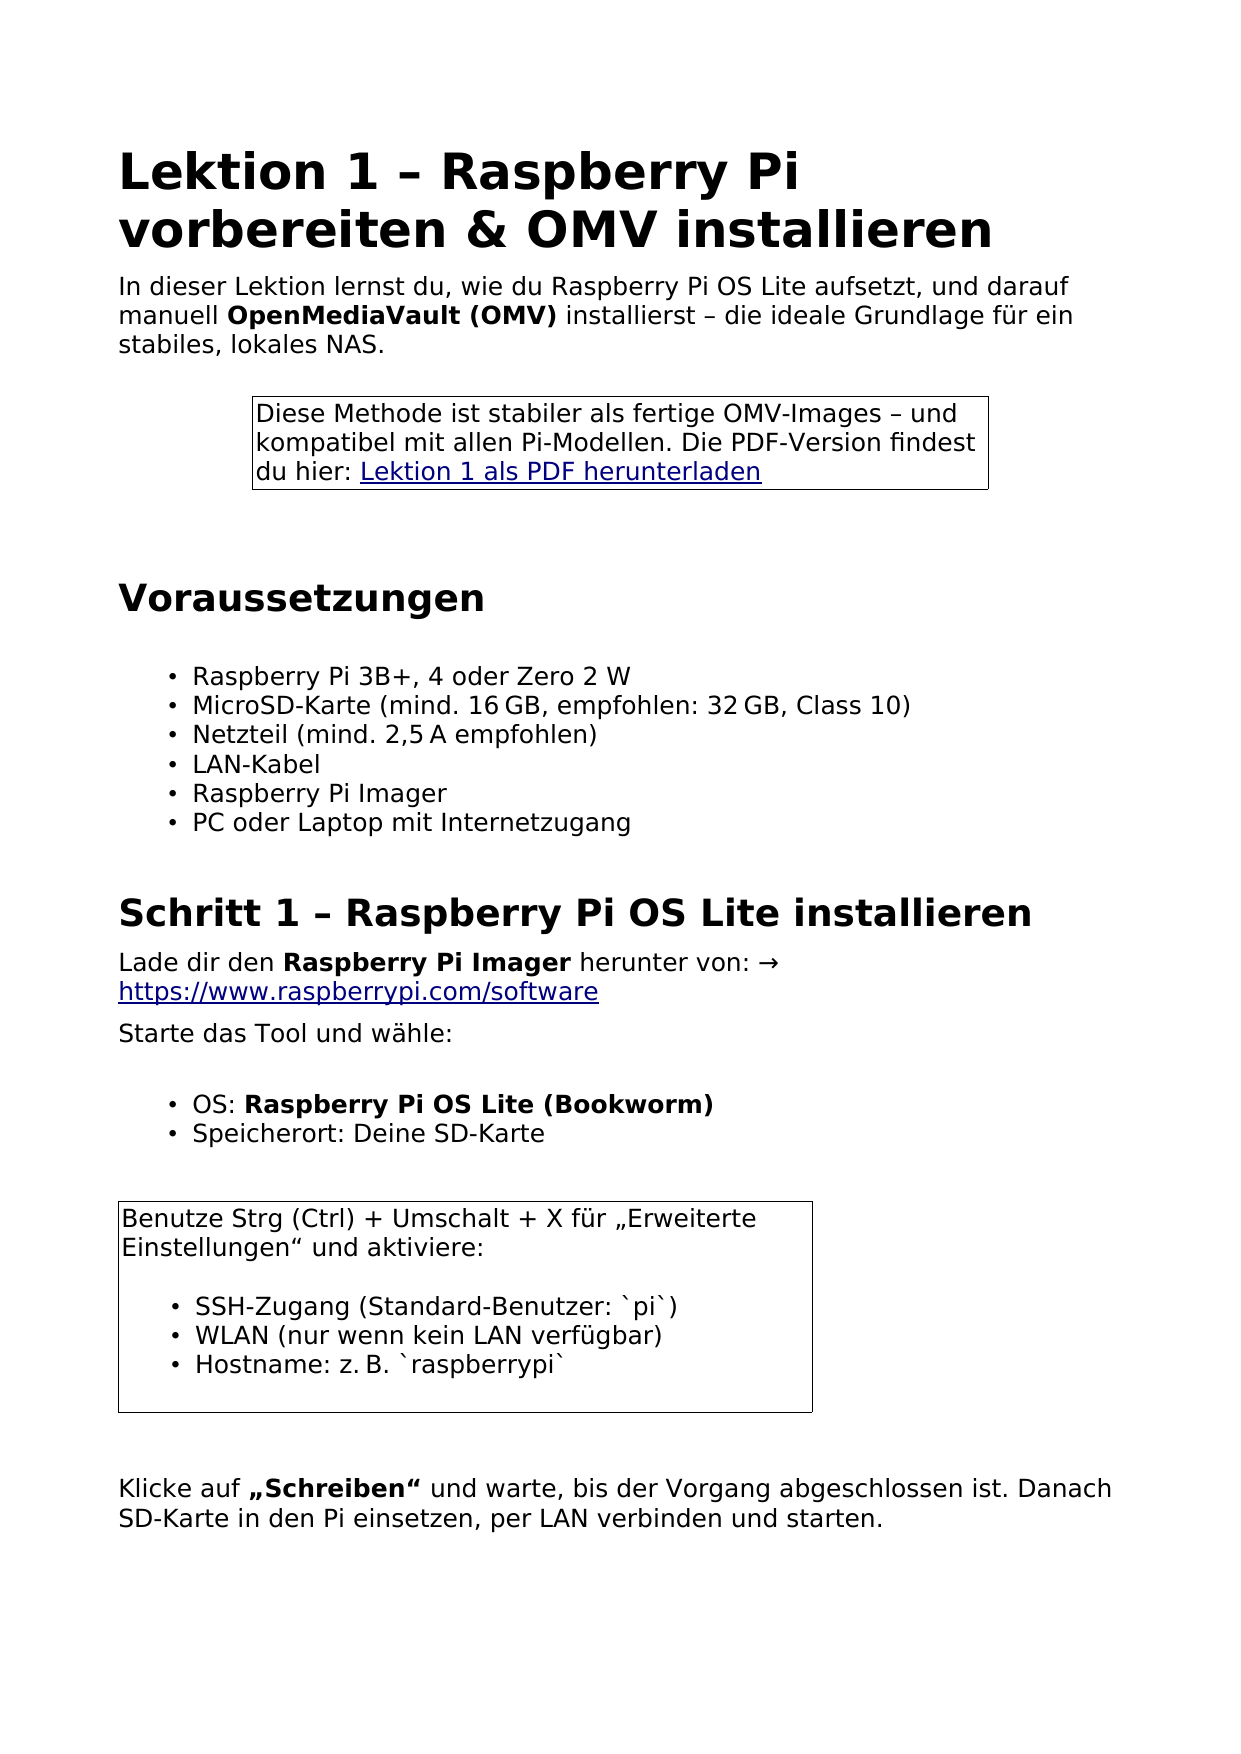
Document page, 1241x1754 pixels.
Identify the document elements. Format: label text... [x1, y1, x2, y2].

list Raspberry Pi Imager [177, 779, 1122, 808]
list LAN-Kabel [177, 750, 1122, 779]
text Starte das Tool und wähle: [118, 1019, 1122, 1048]
text In dieser Lektion lernst du, wie du Raspberry Pi OS Lite aufsetzt, und darauf manuell OpenMediaVault (OMV) installierst – die ideale Grundlage für ein stabiles, lokales NAS. [118, 272, 1122, 359]
text Lade dir den Raspberry Pi Imager herunter von: → https://www.raspberrypi.com/software [118, 948, 1122, 1006]
list Speicherort: Deine SD-Karte [177, 1119, 1122, 1148]
subtitle Voraussetzungen [118, 577, 1122, 620]
list Raspberry Pi 3B+, 4 oder Zero 2 W [177, 662, 1122, 691]
subtitle Schritt 1 – Raspberry Pi OS Lite installieren [118, 892, 1122, 935]
list OS: Raspberry Pi OS Lite (Bookworm) [177, 1090, 1122, 1119]
list PC oder Laptop mit Internetzugang [177, 808, 1122, 837]
list MicroSD-Karte (mind. 16 GB, empfohlen: 32 GB, Class 10) [177, 691, 1122, 721]
text Klicke auf „Schreiben“ und warte, bis der Vorgang abgeschlossen ist. Danach SD-Karte in den Pi einsetzen, per LAN verbinden und starten. [118, 1474, 1122, 1533]
subtitle Lektion 1 – Raspberry Pi vorbereiten & OMV installieren [118, 143, 1122, 259]
table_header Diese Methode ist stabiler als fertige OMV-Images – und kompatibel mit allen Pi-Modellen. Die PDF-Version findest du hier: Lektion 1 als PDF herunterladen [253, 397, 988, 489]
table_header Benutze Strg (Ctrl) + Umschalt + X für „Erweiterte Einstellungen“ und aktiviere: SSH-Zugang (Standard-Benutzer: `pi`) WLAN (nur wenn kein LAN verfügbar) Hostname: z. B. `raspberrypi` [119, 1202, 812, 1412]
list Netzteil (mind. 2,5 A empfohlen) [177, 721, 1122, 750]
